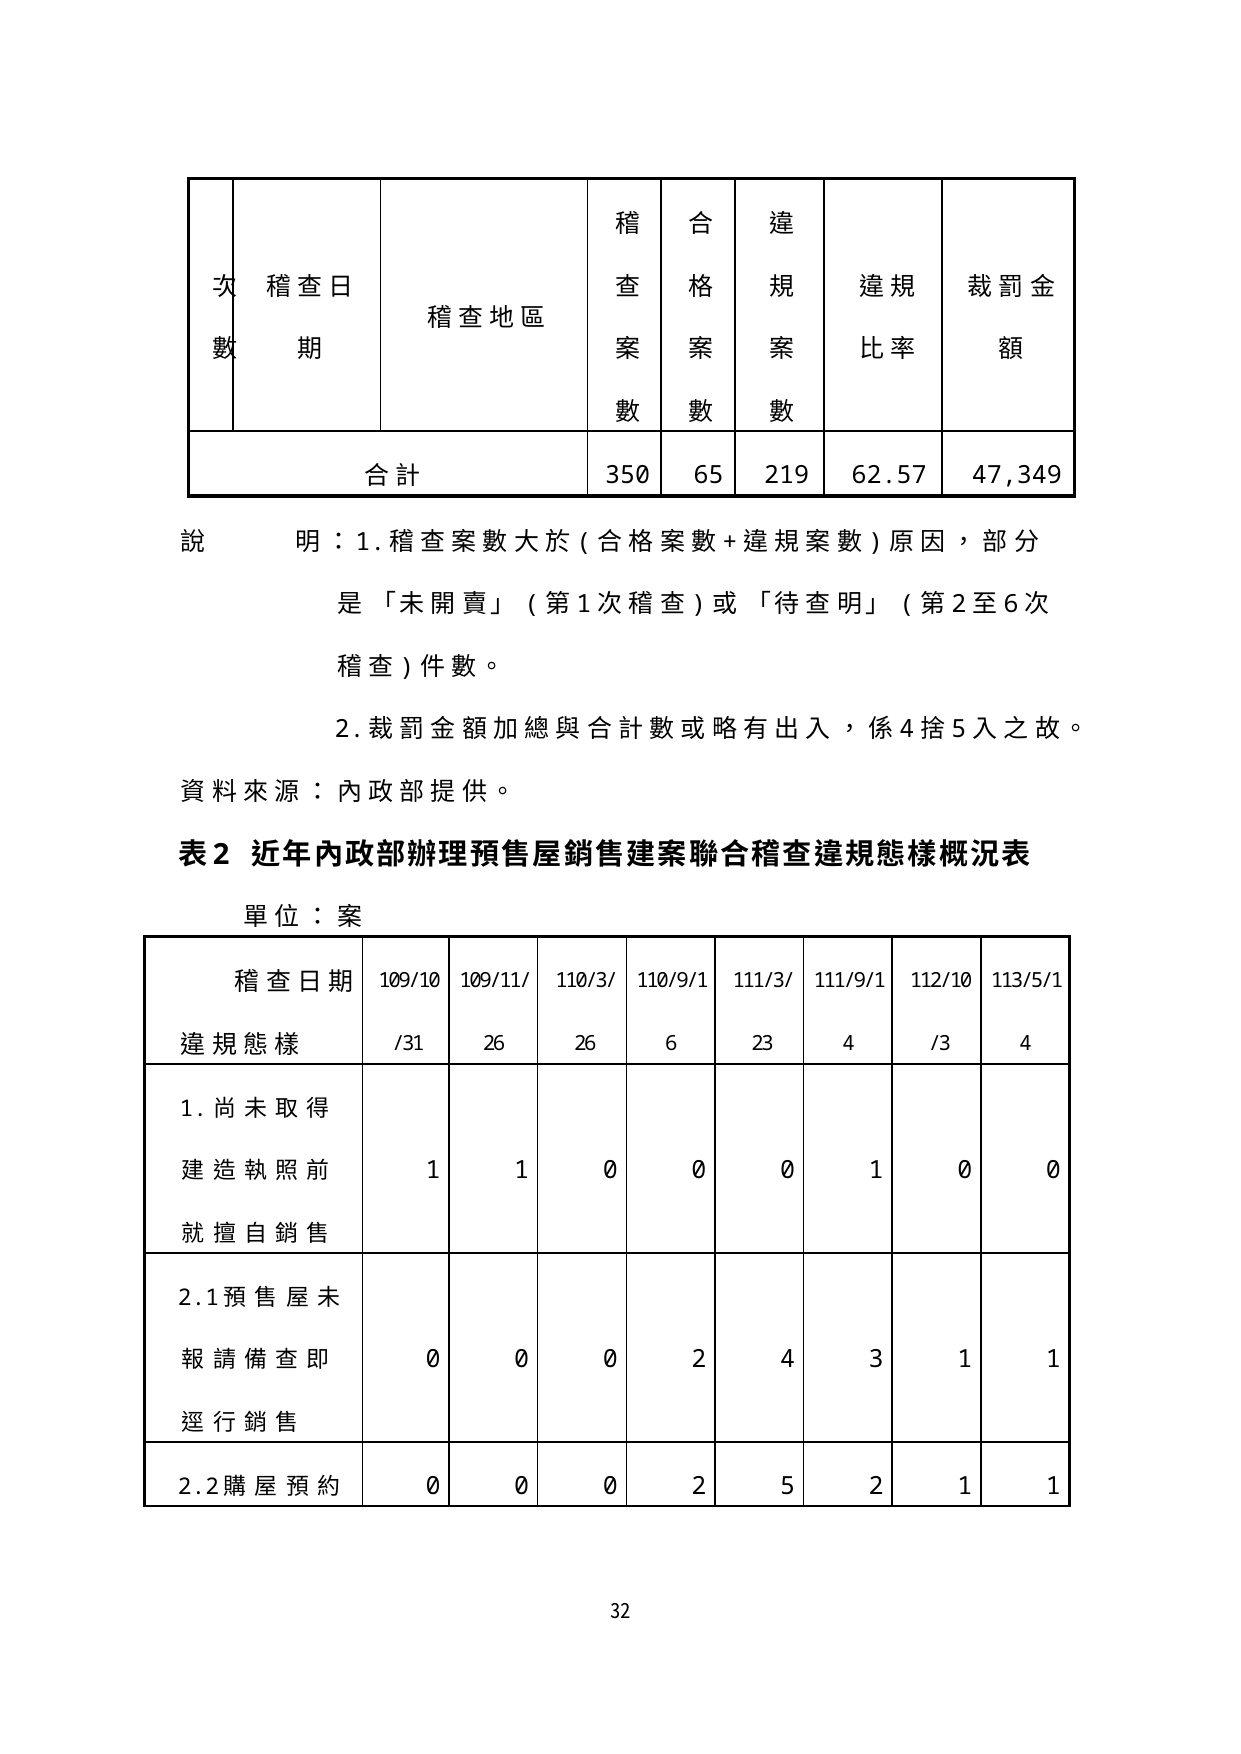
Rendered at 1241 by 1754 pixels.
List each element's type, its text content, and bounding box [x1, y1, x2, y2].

table_header 違規案數 [736, 180, 823, 430]
table_cell 0 [627, 1065, 714, 1252]
table_cell 0 [363, 1254, 448, 1441]
table_cell 1 [450, 1065, 537, 1252]
table_cell 1 [893, 1254, 980, 1441]
table_header 112/10/3 [893, 938, 980, 1063]
text 表2 近年內政部辦理預售屋銷售建案聯合稽查違規態樣概況表 單位：案 [133, 810, 1063, 935]
table_header 110/9/16 [627, 938, 714, 1063]
table_cell 47,349 [943, 432, 1073, 494]
table_header 稽查日期 違規態樣 [146, 938, 362, 1063]
table_cell 0 [450, 1443, 537, 1505]
table_cell 5 [716, 1443, 803, 1505]
table_cell 0 [538, 1443, 626, 1505]
table_header 111/3/23 [716, 938, 803, 1063]
table_cell 2 [627, 1443, 714, 1505]
table_header 合格案數 [662, 180, 734, 430]
table_cell 1.尚未取得建造執照前就擅自銷售 [146, 1065, 362, 1252]
table_cell 0 [538, 1065, 626, 1252]
table_header 稽查案數 [588, 180, 660, 430]
table_cell 2.1預售屋未報請備查即逕行銷售 [146, 1254, 362, 1441]
table_cell 1 [893, 1443, 980, 1505]
text 2.裁罰金額加總與合計數或略有出入，係4捨5入之故。 [177, 685, 1063, 747]
table_cell 219 [736, 432, 823, 494]
table_header 稽查日期 [234, 180, 380, 430]
table_header 113/5/14 [982, 938, 1068, 1063]
table_header 111/9/14 [804, 938, 891, 1063]
table_cell 1 [982, 1443, 1068, 1505]
table_cell 合計 [190, 432, 587, 494]
table_cell 0 [450, 1254, 537, 1441]
table_cell 65 [662, 432, 734, 494]
table_cell 3 [804, 1254, 891, 1441]
table_cell 2 [804, 1443, 891, 1505]
table_cell 0 [363, 1443, 448, 1505]
table_cell 0 [538, 1254, 626, 1441]
table_cell 4 [716, 1254, 803, 1441]
table_cell 1 [363, 1065, 448, 1252]
table_cell 0 [982, 1065, 1068, 1252]
table_header 稽查地區 [381, 180, 587, 430]
table_cell 2.2購屋預約 [146, 1443, 362, 1505]
table_header 109/10/31 [363, 938, 448, 1063]
table_cell 62.57 [825, 432, 941, 494]
table_cell 0 [893, 1065, 980, 1252]
table_header 次數 [190, 180, 232, 430]
table_cell 0 [716, 1065, 803, 1252]
table_header 109/11/26 [450, 938, 537, 1063]
text 說 明：1.稽查案數大於(合格案數+違規案數)原因，部分是「未開賣」(第1次稽查)或「待查明」(第2至6次稽查)件數。 [177, 497, 1063, 685]
table_header 裁罰金額 [943, 180, 1073, 430]
table_header 110/3/26 [538, 938, 626, 1063]
table_cell 2 [627, 1254, 714, 1441]
table_cell 350 [588, 432, 660, 494]
table_header 違規 比率 [825, 180, 941, 430]
table_cell 1 [804, 1065, 891, 1252]
text 資料來源：內政部提供。 [177, 747, 1063, 810]
table_cell 1 [982, 1254, 1068, 1441]
